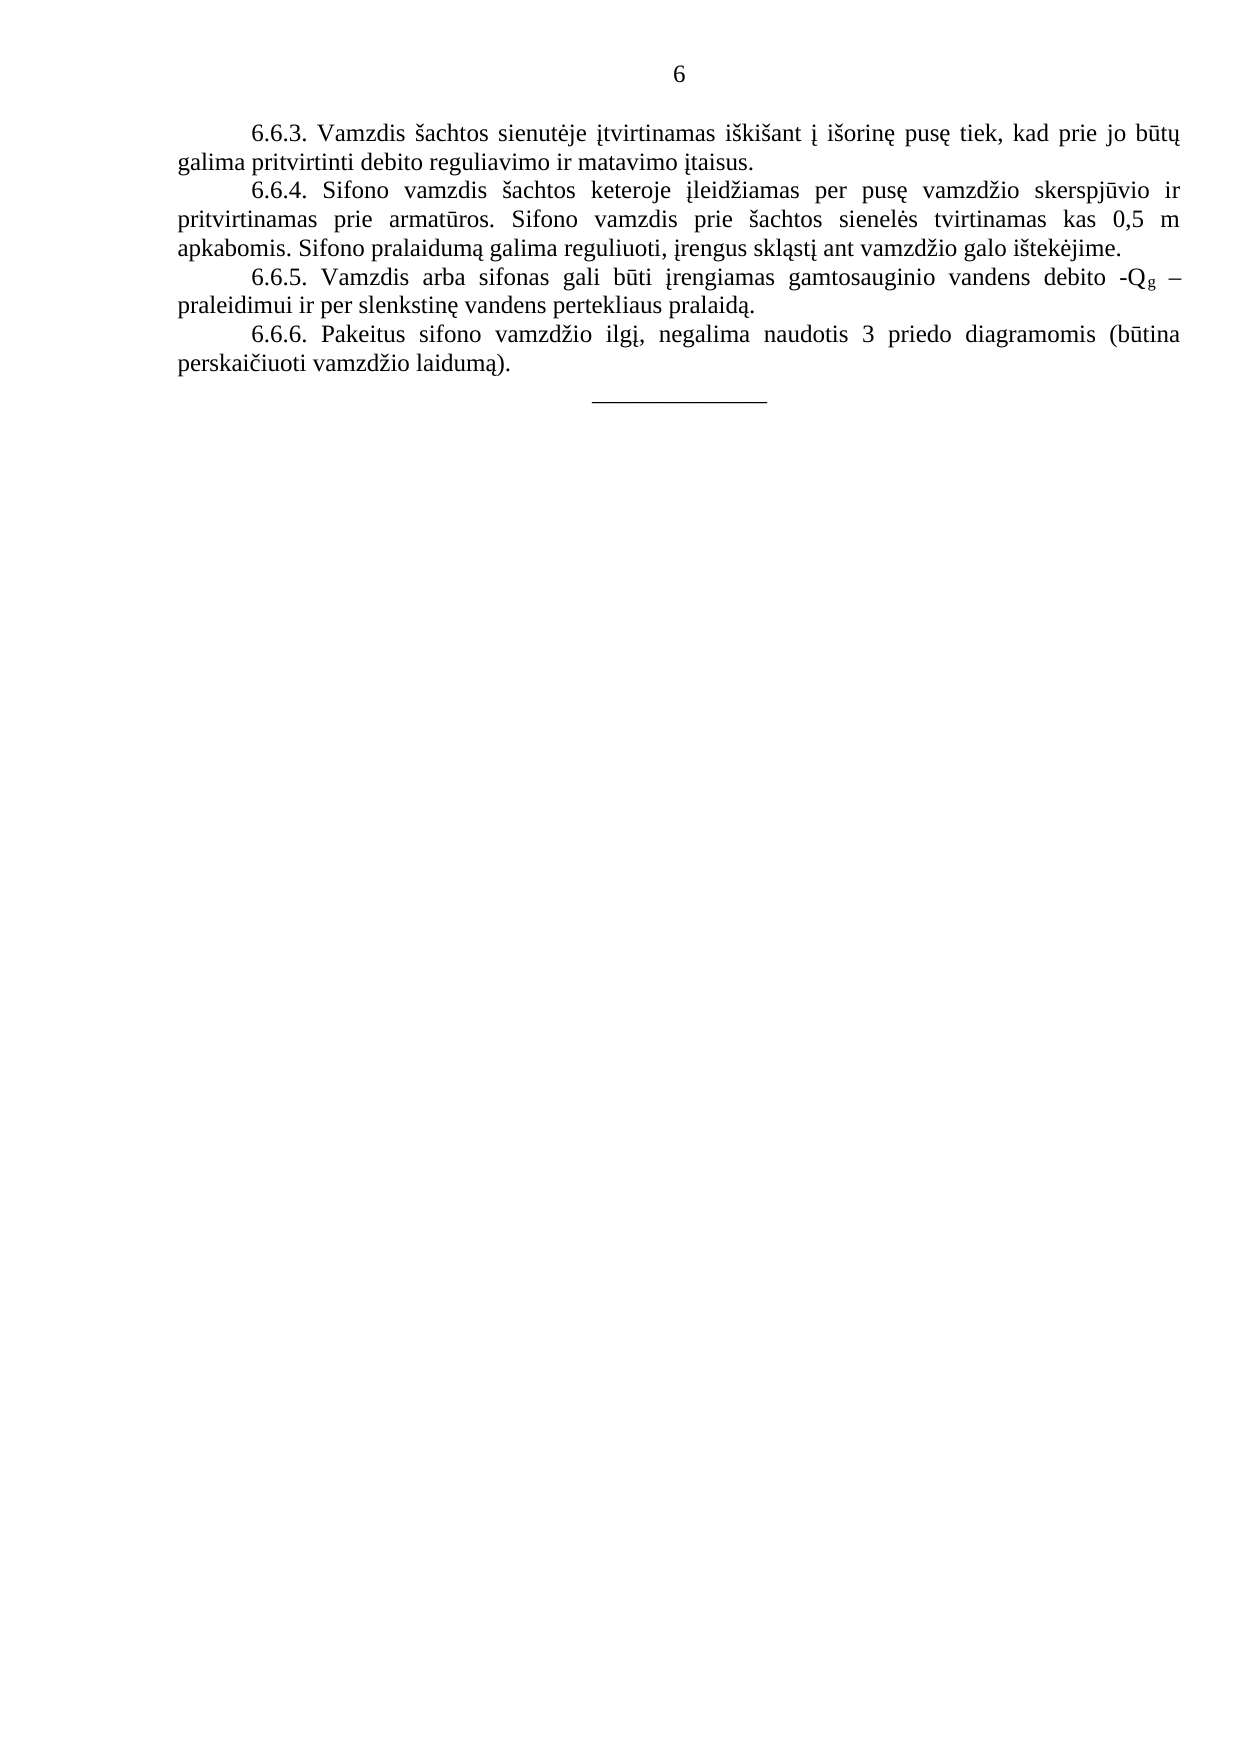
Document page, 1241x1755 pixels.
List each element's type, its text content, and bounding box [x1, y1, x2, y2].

text 6.6.6. Pakeitus sifono vamzdžio ilgį, negalima naudotis 3 priedo diagramomis (būtina perskaičiuoti vamzdžio laidumą). [177, 319, 1181, 377]
text ______________ [177, 377, 1181, 406]
text 6.6.5. Vamzdis arba sifonas gali būti įrengiamas gamtosauginio vandens debito -Qg – praleidimui ir per slenkstinę vandens pertekliaus pralaidą. [177, 262, 1181, 319]
text 6.6.4. Sifono vamzdis šachtos keteroje įleidžiamas per pusę vamzdžio skerspjūvio ir pritvirtinamas prie armatūros. Sifono vamzdis prie šachtos sienelės tvirtinamas kas 0,5 m apkabomis. Sifono pralaidumą galima reguliuoti, įrengus skląstį ant vamzdžio galo ištekėjime. [177, 176, 1181, 262]
text 6.6.3. Vamzdis šachtos sienutėje įtvirtinamas iškišant į išorinę pusę tiek, kad prie jo būtų galima pritvirtinti debito reguliavimo ir matavimo įtaisus. [177, 118, 1181, 176]
